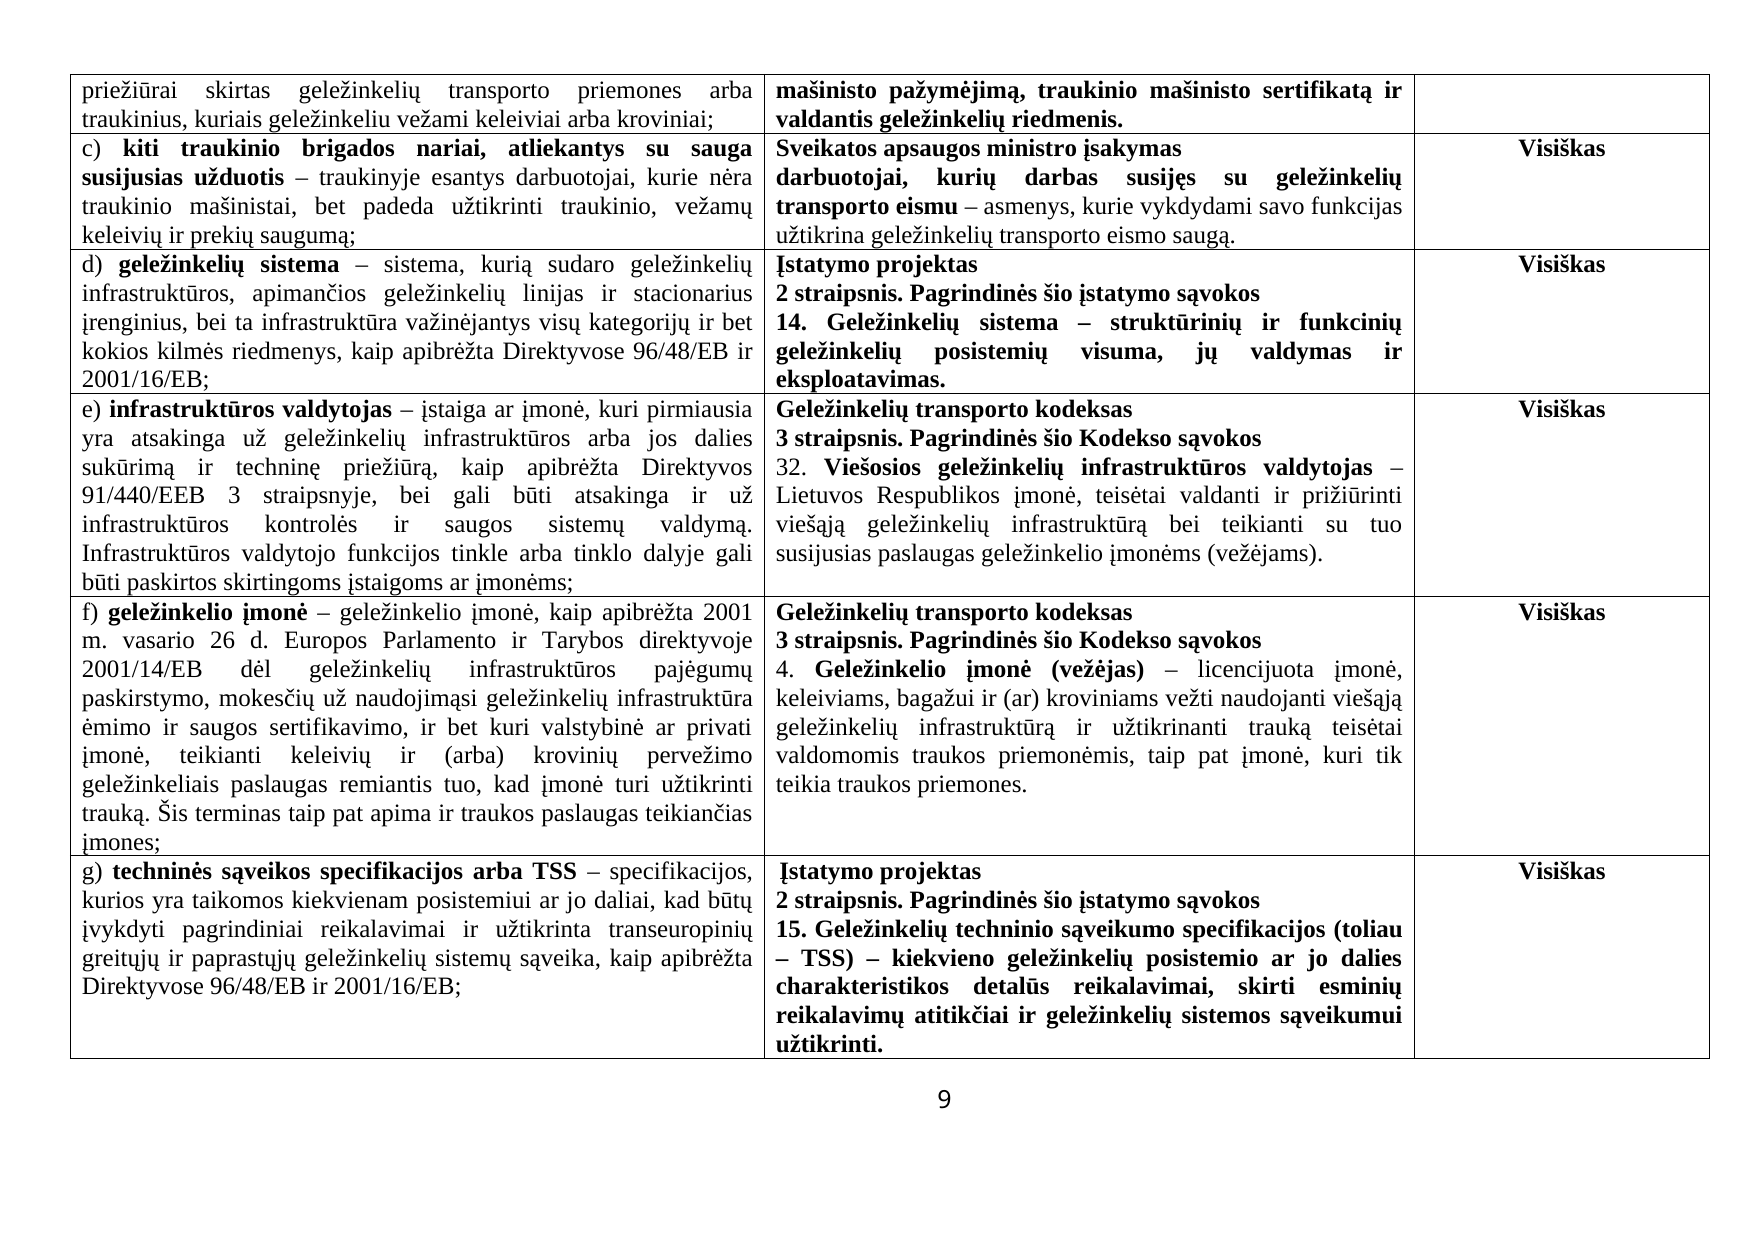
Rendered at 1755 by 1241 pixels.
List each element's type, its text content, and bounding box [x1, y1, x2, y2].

table_cell g) techninės sąveikos specifikacijos arba TSS – specifikacijos, kurios yra taikomos kiekvienam posistemiui ar jo daliai, kad būtų įvykdyti pagrindiniai reikalavimai ir užtikrinta transeuropinių greitųjų ir paprastųjų geležinkelių sistemų sąveika, kaip apibrėžta Direktyvose 96/48/EB ir 2001/16/EB; [71, 856, 764, 1058]
table_cell Visiškas [1415, 856, 1709, 1058]
table_cell Geležinkelių transporto kodeksas 3 straipsnis. Pagrindinės šio Kodekso sąvokos 32. Viešosios geležinkelių infrastruktūros valdytojas – Lietuvos Respublikos įmonė, teisėtai valdanti ir prižiūrinti viešąją geležinkelių infrastruktūrą bei teikianti su tuo susijusias paslaugas geležinkelio įmonėms (vežėjams). [765, 394, 1414, 596]
table_cell Visiškas [1415, 597, 1709, 855]
table_cell Geležinkelių transporto kodeksas 3 straipsnis. Pagrindinės šio Kodekso sąvokos 4. Geležinkelio įmonė (vežėjas) – licencijuota įmonė, keleiviams, bagažui ir (ar) kroviniams vežti naudojanti viešąją geležinkelių infrastruktūrą ir užtikrinanti trauką teisėtai valdomomis traukos priemonėmis, taip pat įmonė, kuri tik teikia traukos priemones. [765, 597, 1414, 855]
table_cell [1415, 75, 1709, 132]
table_cell Visiškas [1415, 394, 1709, 596]
table_cell Visiškas [1415, 250, 1709, 393]
table_cell Visiškas [1415, 134, 1709, 248]
